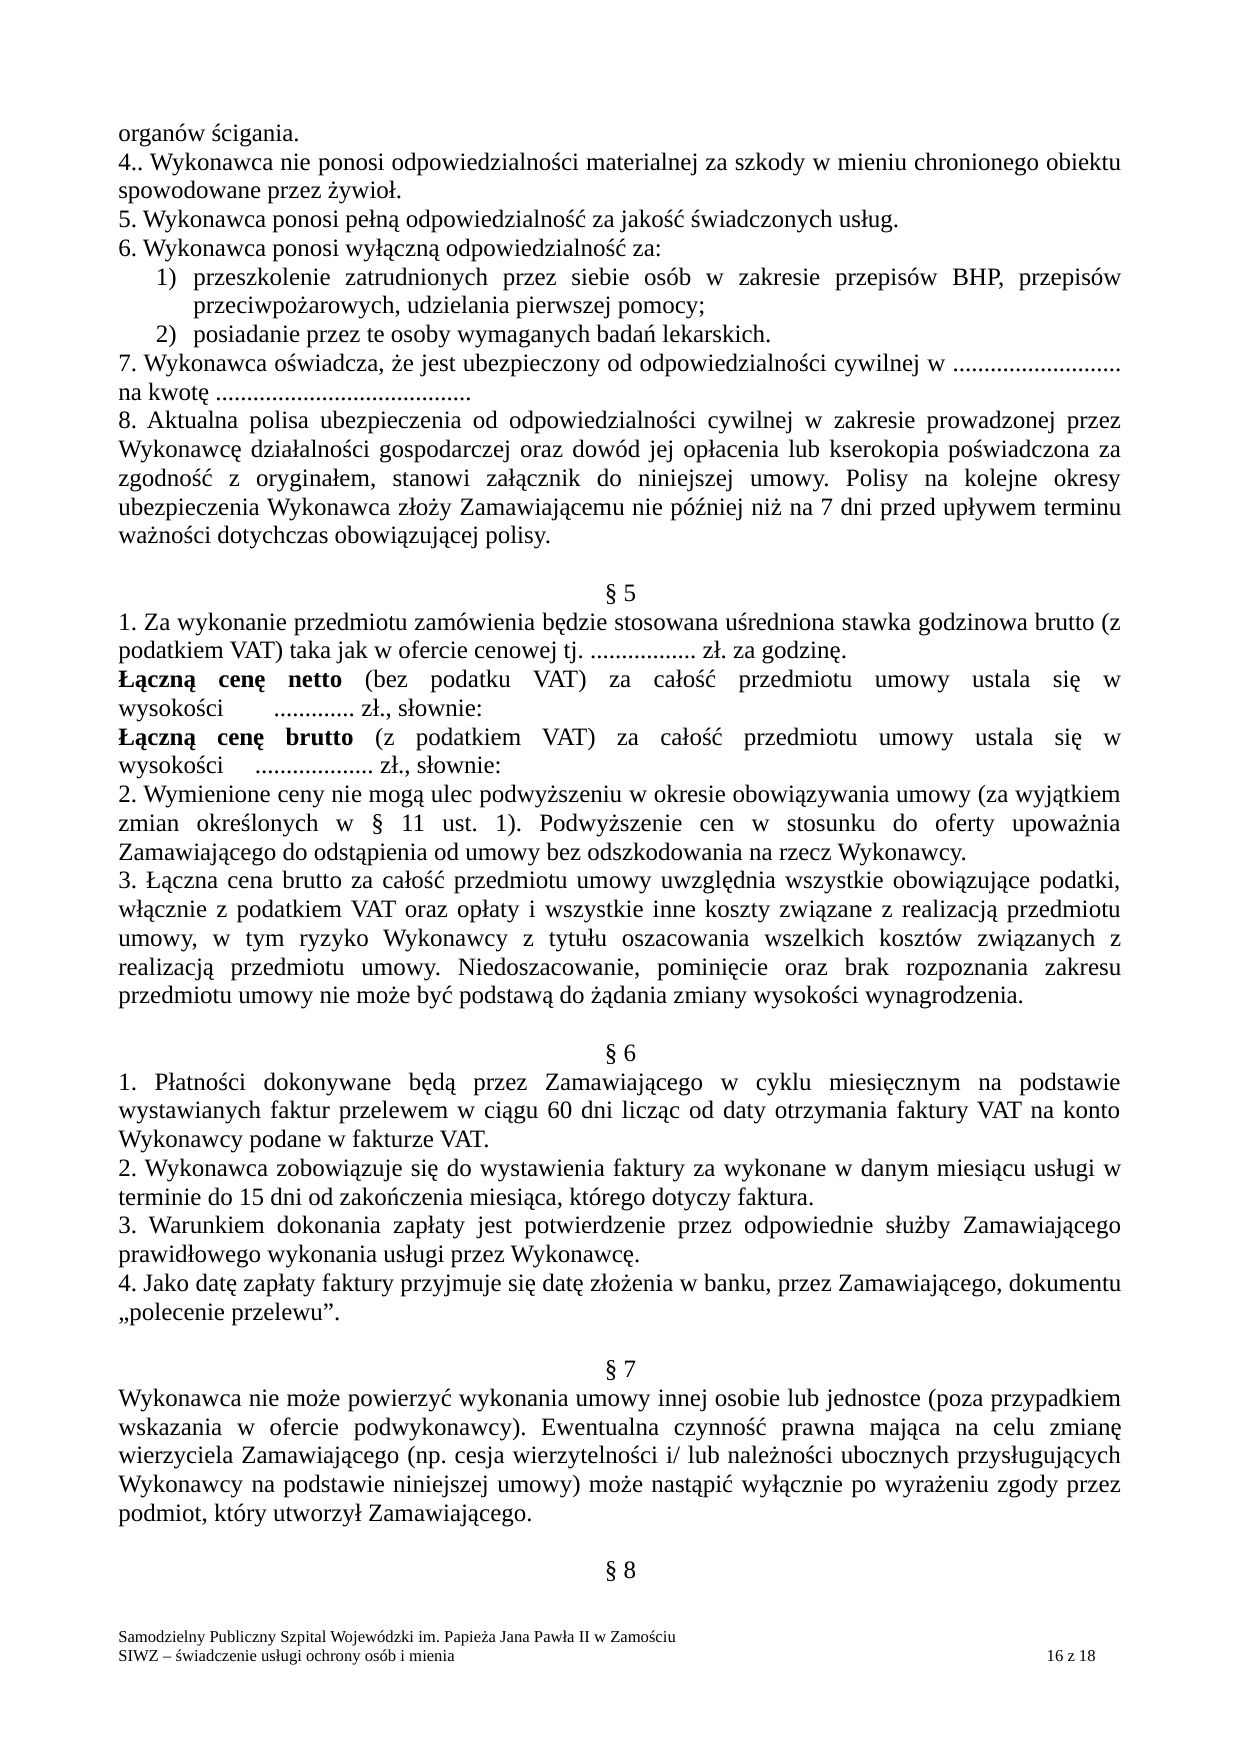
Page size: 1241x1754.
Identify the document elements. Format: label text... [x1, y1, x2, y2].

text 6. Wykonawca ponosi wyłączną odpowiedzialność za: [118, 233, 1122, 262]
list przeszkolenie zatrudnionych przez siebie osób w zakresie przepisów BHP, przepisów przeciwpożarowych, udzielania pierwszej pomocy; [156, 262, 1122, 319]
text Łączną cenę netto (bez podatku VAT) za całość przedmiotu umowy ustala się w wysokości ............. zł., słownie: [118, 664, 1122, 722]
text 4. Jako datę zapłaty faktury przyjmuje się datę złożenia w banku, przez Zamawiającego, dokumentu „polecenie przelewu”. [118, 1268, 1122, 1326]
text 5. Wykonawca ponosi pełną odpowiedzialność za jakość świadczonych usług. [118, 204, 1122, 233]
text Wykonawca nie może powierzyć wykonania umowy innej osobie lub jednostce (poza przypadkiem wskazania w ofercie podwykonawcy). Ewentualna czynność prawna mająca na celu zmianę wierzyciela Zamawiającego (np. cesja wierzytelności i/ lub należności ubocznych przysługujących Wykonawcy na podstawie niniejszej umowy) może nastąpić wyłącznie po wyrażeniu zgody przez podmiot, który utworzył Zamawiającego. [118, 1383, 1122, 1527]
text § 8 [118, 1556, 1122, 1584]
text § 6 [118, 1038, 1122, 1067]
text 7. Wykonawca oświadcza, że jest ubezpieczony od odpowiedzialności cywilnej w ........................... na kwotę ......................................... [118, 348, 1122, 406]
text 3. Łączna cena brutto za całość przedmiotu umowy uwzględnia wszystkie obowiązujące podatki, włącznie z podatkiem VAT oraz opłaty i wszystkie inne koszty związane z realizacją przedmiotu umowy, w tym ryzyko Wykonawcy z tytułu oszacowania wszelkich kosztów związanych z realizacją przedmiotu umowy. Niedoszacowanie, pominięcie oraz brak rozpoznania zakresu przedmiotu umowy nie może być podstawą do żądania zmiany wysokości wynagrodzenia. [118, 866, 1122, 1009]
text § 5 [118, 578, 1122, 607]
text 4.. Wykonawca nie ponosi odpowiedzialności materialnej za szkody w mieniu chronionego obiektu spowodowane przez żywioł. [118, 147, 1122, 204]
list posiadanie przez te osoby wymaganych badań lekarskich. [156, 319, 1122, 348]
text Łączną cenę brutto (z podatkiem VAT) za całość przedmiotu umowy ustala się w wysokości ................... zł., słownie: [118, 722, 1122, 779]
text 8. Aktualna polisa ubezpieczenia od odpowiedzialności cywilnej w zakresie prowadzonej przez Wykonawcę działalności gospodarczej oraz dowód jej opłacenia lub kserokopia poświadczona za zgodność z oryginałem, stanowi załącznik do niniejszej umowy. Polisy na kolejne okresy ubezpieczenia Wykonawca złoży Zamawiającemu nie później niż na 7 dni przed upływem terminu ważności dotychczas obowiązującej polisy. [118, 406, 1122, 549]
text § 7 [118, 1354, 1122, 1383]
text organów ścigania. [118, 118, 1122, 147]
text 3. Warunkiem dokonania zapłaty jest potwierdzenie przez odpowiednie służby Zamawiającego prawidłowego wykonania usługi przez Wykonawcę. [118, 1211, 1122, 1268]
text 2. Wymienione ceny nie mogą ulec podwyższeniu w okresie obowiązywania umowy (za wyjątkiem zmian określonych w § 11 ust. 1). Podwyższenie cen w stosunku do oferty upoważnia Zamawiającego do odstąpienia od umowy bez odszkodowania na rzecz Wykonawcy. [118, 779, 1122, 866]
text 2. Wykonawca zobowiązuje się do wystawienia faktury za wykonane w danym miesiącu usługi w terminie do 15 dni od zakończenia miesiąca, którego dotyczy faktura. [118, 1153, 1122, 1211]
text 1. Płatności dokonywane będą przez Zamawiającego w cyklu miesięcznym na podstawie wystawianych faktur przelewem w ciągu 60 dni licząc od daty otrzymania faktury VAT na konto Wykonawcy podane w fakturze VAT. [118, 1067, 1122, 1153]
text 1. Za wykonanie przedmiotu zamówienia będzie stosowana uśredniona stawka godzinowa brutto (z podatkiem VAT) taka jak w ofercie cenowej tj. ................. zł. za godzinę. [118, 607, 1122, 664]
